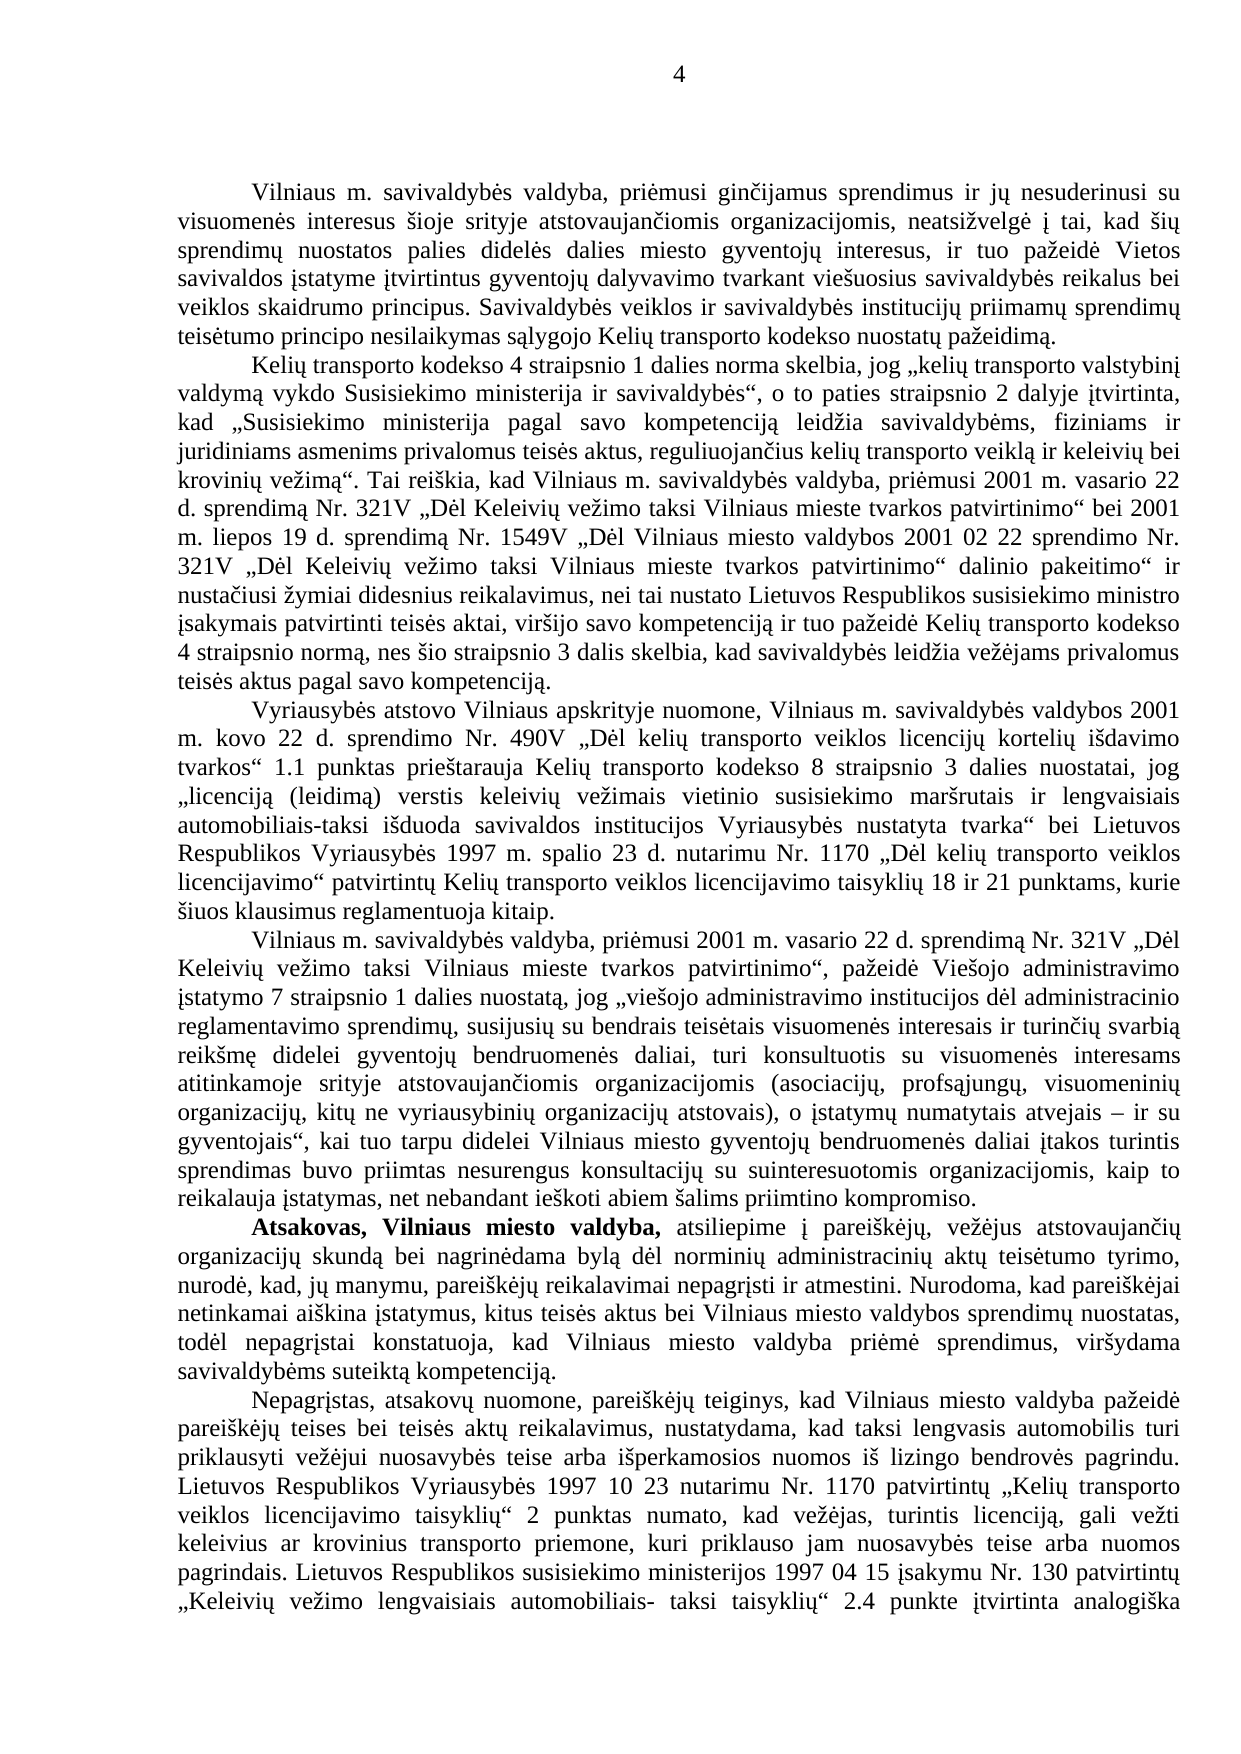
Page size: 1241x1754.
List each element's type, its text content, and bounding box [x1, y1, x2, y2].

text Vyriausybės atstovo Vilniaus apskrityje nuomone, Vilniaus m. savivaldybės valdybos 2001 m. kovo 22 d. sprendimo Nr. 490V „Dėl kelių transporto veiklos licencijų kortelių išdavimo tvarkos“ 1.1 punktas prieštarauja Kelių transporto kodekso 8 straipsnio 3 dalies nuostatai, jog „licenciją (leidimą) verstis keleivių vežimais vietinio susisiekimo maršrutais ir lengvaisiais automobiliais-taksi išduoda savivaldos institucijos Vyriausybės nustatyta tvarka“ bei Lietuvos Respublikos Vyriausybės 1997 m. spalio 23 d. nutarimu Nr. 1170 „Dėl kelių transporto veiklos licencijavimo“ patvirtintų Kelių transporto veiklos licencijavimo taisyklių 18 ir 21 punktams, kurie šiuos klausimus reglamentuoja kitaip. [177, 695, 1181, 925]
text Vilniaus m. savivaldybės valdyba, priėmusi 2001 m. vasario 22 d. sprendimą Nr. 321V „Dėl Keleivių vežimo taksi Vilniaus mieste tvarkos patvirtinimo“, pažeidė Viešojo administravimo įstatymo 7 straipsnio 1 dalies nuostatą, jog „viešojo administravimo institucijos dėl administracinio reglamentavimo sprendimų, susijusių su bendrais teisėtais visuomenės interesais ir turinčių svarbią reikšmę didelei gyventojų bendruomenės daliai, turi konsultuotis su visuomenės interesams atitinkamoje srityje atstovaujančiomis organizacijomis (asociacijų, profsąjungų, visuomeninių organizacijų, kitų ne vyriausybinių organizacijų atstovais), o įstatymų numatytais atvejais – ir su gyventojais“, kai tuo tarpu didelei Vilniaus miesto gyventojų bendruomenės daliai įtakos turintis sprendimas buvo priimtas nesurengus konsultacijų su suinteresuotomis organizacijomis, kaip to reikalauja įstatymas, net nebandant ieškoti abiem šalims priimtino kompromiso. [177, 925, 1181, 1212]
text Kelių transporto kodekso 4 straipsnio 1 dalies norma skelbia, jog „kelių transporto valstybinį valdymą vykdo Susisiekimo ministerija ir savivaldybės“, o to paties straipsnio 2 dalyje įtvirtinta, kad „Susisiekimo ministerija pagal savo kompetenciją leidžia savivaldybėms, fiziniams ir juridiniams asmenims privalomus teisės aktus, reguliuojančius kelių transporto veiklą ir keleivių bei krovinių vežimą“. Tai reiškia, kad Vilniaus m. savivaldybės valdyba, priėmusi 2001 m. vasario 22 d. sprendimą Nr. 321V „Dėl Keleivių vežimo taksi Vilniaus mieste tvarkos patvirtinimo“ bei 2001 m. liepos 19 d. sprendimą Nr. 1549V „Dėl Vilniaus miesto valdybos 2001 02 22 sprendimo Nr. 321V „Dėl Keleivių vežimo taksi Vilniaus mieste tvarkos patvirtinimo“ dalinio pakeitimo“ ir nustačiusi žymiai didesnius reikalavimus, nei tai nustato Lietuvos Respublikos susisiekimo ministro įsakymais patvirtinti teisės aktai, viršijo savo kompetenciją ir tuo pažeidė Kelių transporto kodekso 4 straipsnio normą, nes šio straipsnio 3 dalis skelbia, kad savivaldybės leidžia vežėjams privalomus teisės aktus pagal savo kompetenciją. [177, 350, 1181, 695]
text Atsakovas, Vilniaus miesto valdyba, atsiliepime į pareiškėjų, vežėjus atstovaujančių organizacijų skundą bei nagrinėdama bylą dėl norminių administracinių aktų teisėtumo tyrimo, nurodė, kad, jų manymu, pareiškėjų reikalavimai nepagrįsti ir atmestini. Nurodoma, kad pareiškėjai netinkamai aiškina įstatymus, kitus teisės aktus bei Vilniaus miesto valdybos sprendimų nuostatas, todėl nepagrįstai konstatuoja, kad Vilniaus miesto valdyba priėmė sprendimus, viršydama savivaldybėms suteiktą kompetenciją. [177, 1212, 1181, 1385]
text Nepagrįstas, atsakovų nuomone, pareiškėjų teiginys, kad Vilniaus miesto valdyba pažeidė pareiškėjų teises bei teisės aktų reikalavimus, nustatydama, kad taksi lengvasis automobilis turi priklausyti vežėjui nuosavybės teise arba išperkamosios nuomos iš lizingo bendrovės pagrindu. Lietuvos Respublikos Vyriausybės 1997 10 23 nutarimu Nr. 1170 patvirtintų „Kelių transporto veiklos licencijavimo taisyklių“ 2 punktas numato, kad vežėjas, turintis licenciją, gali vežti keleivius ar krovinius transporto priemone, kuri priklauso jam nuosavybės teise arba nuomos pagrindais. Lietuvos Respublikos susisiekimo ministerijos 1997 04 15 įsakymu Nr. 130 patvirtintų „Keleivių vežimo lengvaisiais automobiliais- taksi taisyklių“ 2.4 punkte įtvirtinta analogiška [177, 1385, 1181, 1615]
text Vilniaus m. savivaldybės valdyba, priėmusi ginčijamus sprendimus ir jų nesuderinusi su visuomenės interesus šioje srityje atstovaujančiomis organizacijomis, neatsižvelgė į tai, kad šių sprendimų nuostatos palies didelės dalies miesto gyventojų interesus, ir tuo pažeidė Vietos savivaldos įstatyme įtvirtintus gyventojų dalyvavimo tvarkant viešuosius savivaldybės reikalus bei veiklos skaidrumo principus. Savivaldybės veiklos ir savivaldybės institucijų priimamų sprendimų teisėtumo principo nesilaikymas sąlygojo Kelių transporto kodekso nuostatų pažeidimą. [177, 177, 1181, 350]
